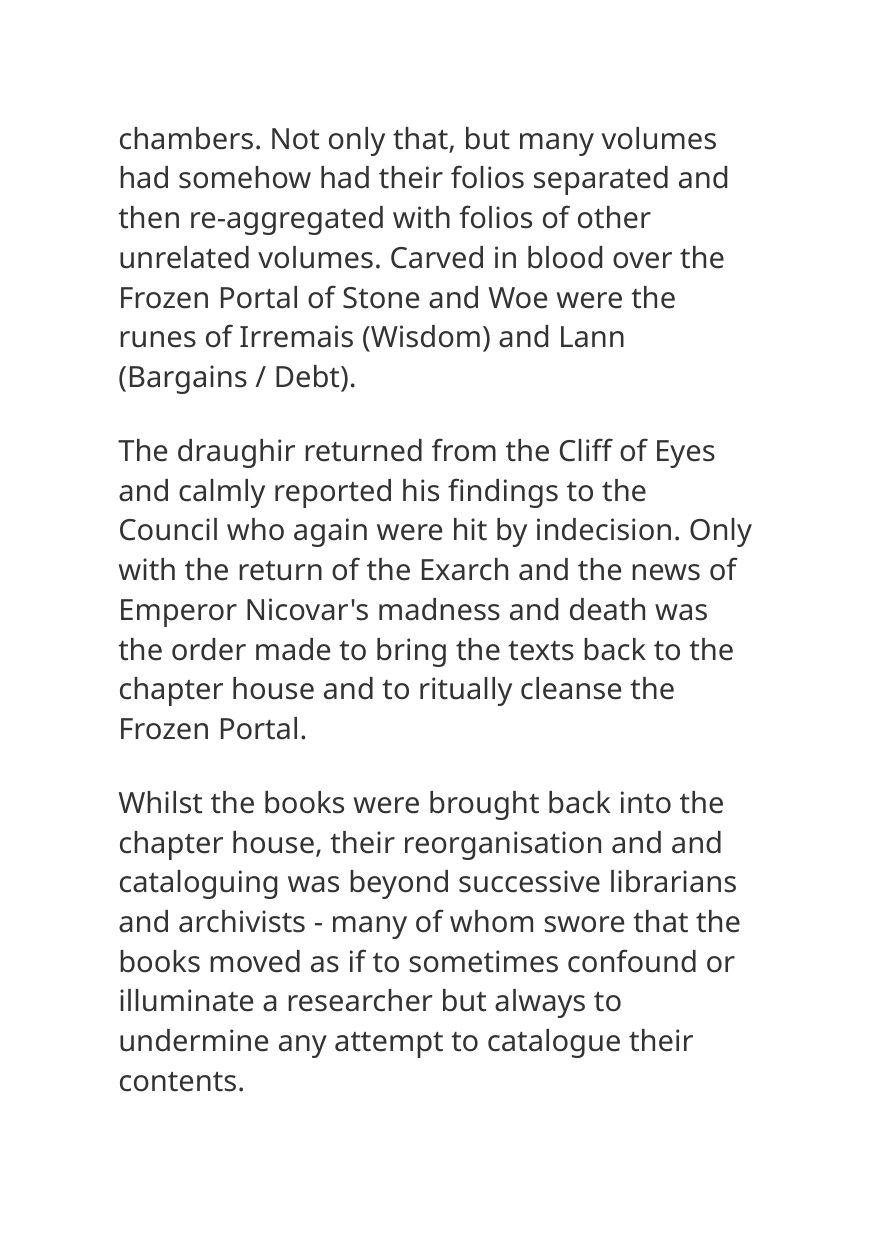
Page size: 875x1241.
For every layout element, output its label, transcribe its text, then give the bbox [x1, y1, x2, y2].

text Whilst the books were brought back into the chapter house, their reorganisation and and cataloguing was beyond successive librarians and archivists - many of whom swore that the books moved as if to sometimes confound or illuminate a researcher but always to undermine any attempt to catalogue their contents. [118, 782, 756, 1100]
text The draughir returned from the Cliff of Eyes and calmly reported his findings to the Council who again were hit by indecision. Only with the return of the Exarch and the news of Emperor Nicovar's madness and death was the order made to bring the texts back to the chapter house and to ritually cleanse the Frozen Portal. [118, 430, 756, 748]
text chambers. Not only that, but many volumes had somehow had their folios separated and then re-aggregated with folios of other unrelated volumes. Carved in blood over the Frozen Portal of Stone and Woe were the runes of Irremais (Wisdom) and Lann (Bargains / Debt). [118, 118, 756, 396]
